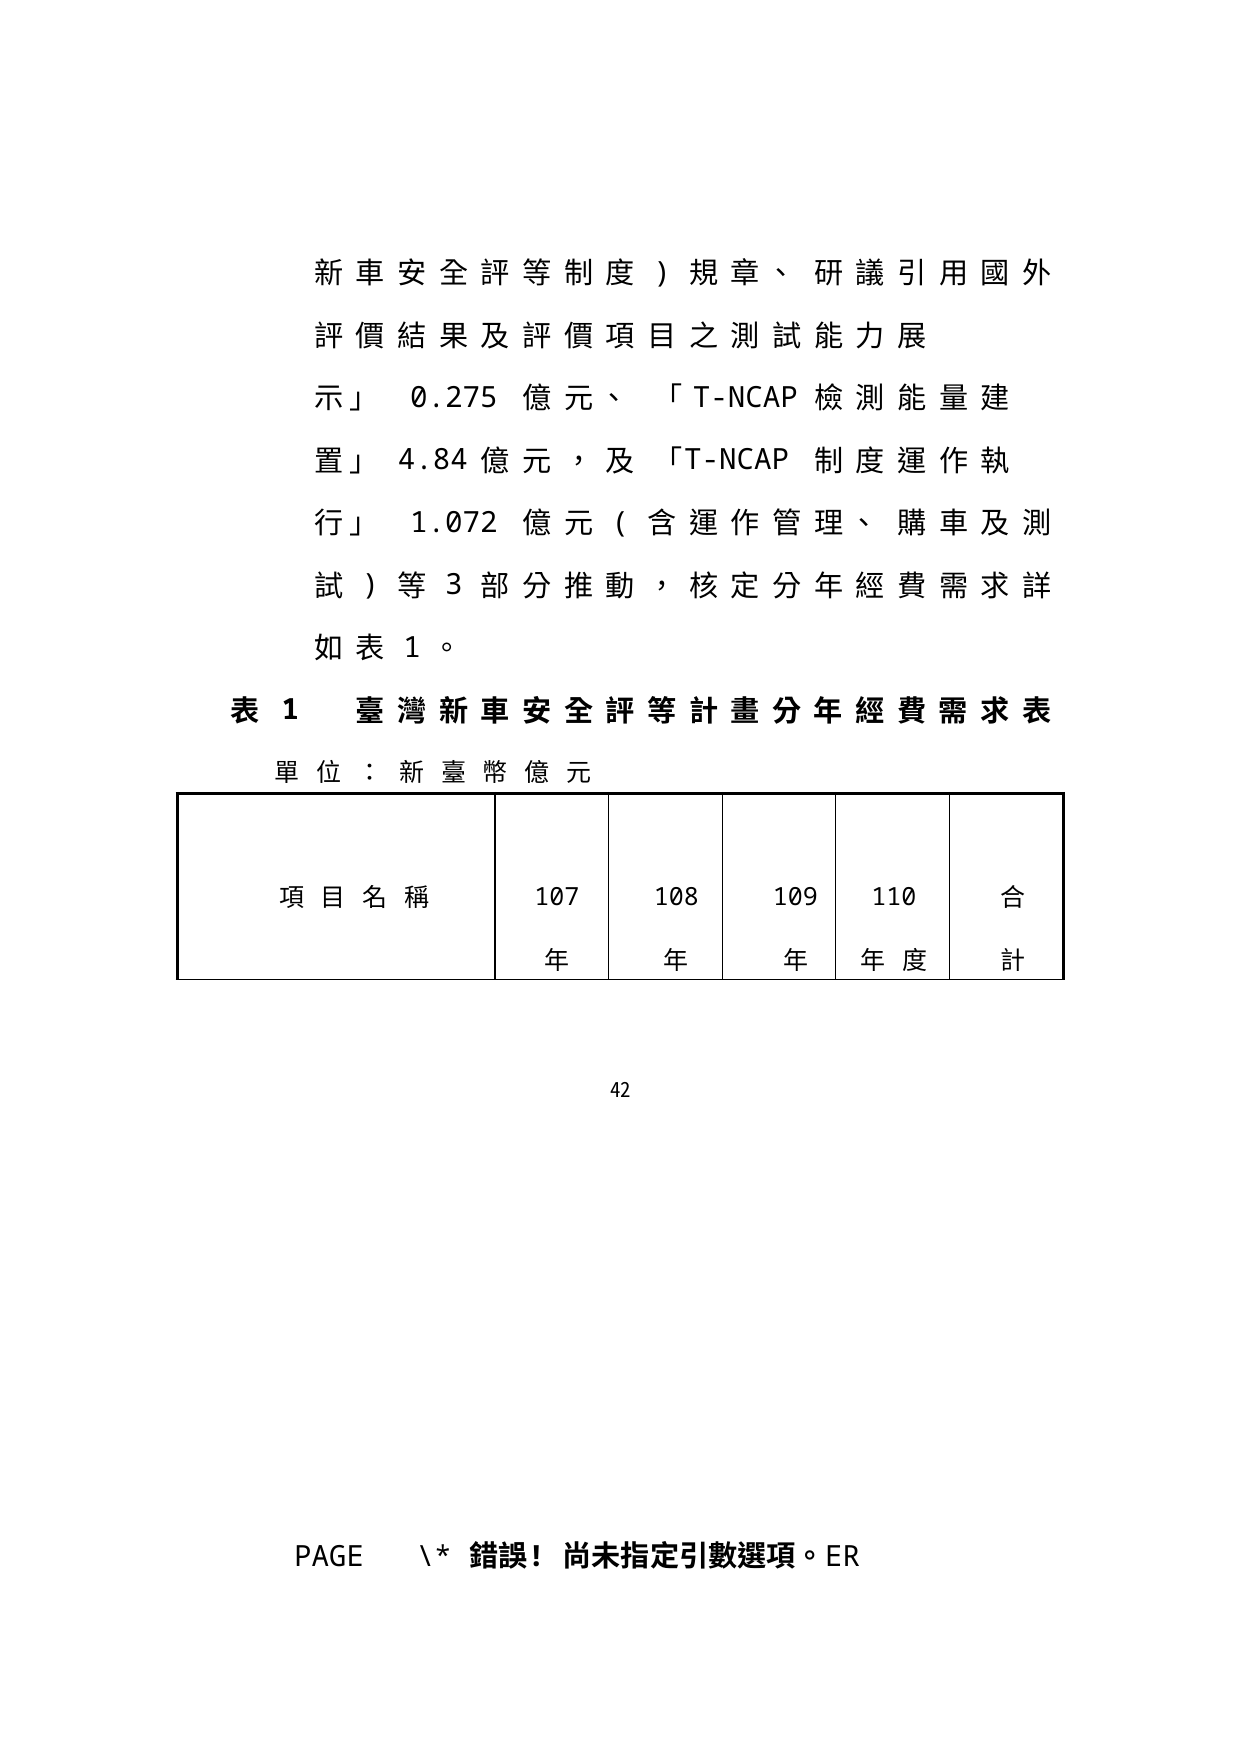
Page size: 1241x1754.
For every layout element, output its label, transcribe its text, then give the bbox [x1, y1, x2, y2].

text 新車安全評等制度)規章、研議引用國外評價結果及評價項目之測試能力展示」0.275億元、「T-NCAP檢測能量建置」4.84億元，及「T-NCAP 制度運作執行」1.072億元(含運作管理、購車及測試)等3部分推動，核定分年經費需求詳如表1。 [271, 229, 1058, 667]
table_header 107年 [496, 795, 608, 979]
table_header 項目名稱 [179, 795, 494, 979]
table_header 109年 [723, 795, 835, 979]
table_header 110年度 [836, 795, 949, 979]
text 表1 臺灣新車安全評等計畫分年經費需求表 單位：新臺幣億元 [184, 667, 1058, 792]
table_header 合計 [950, 795, 1062, 979]
table_header 108年 [609, 795, 722, 979]
